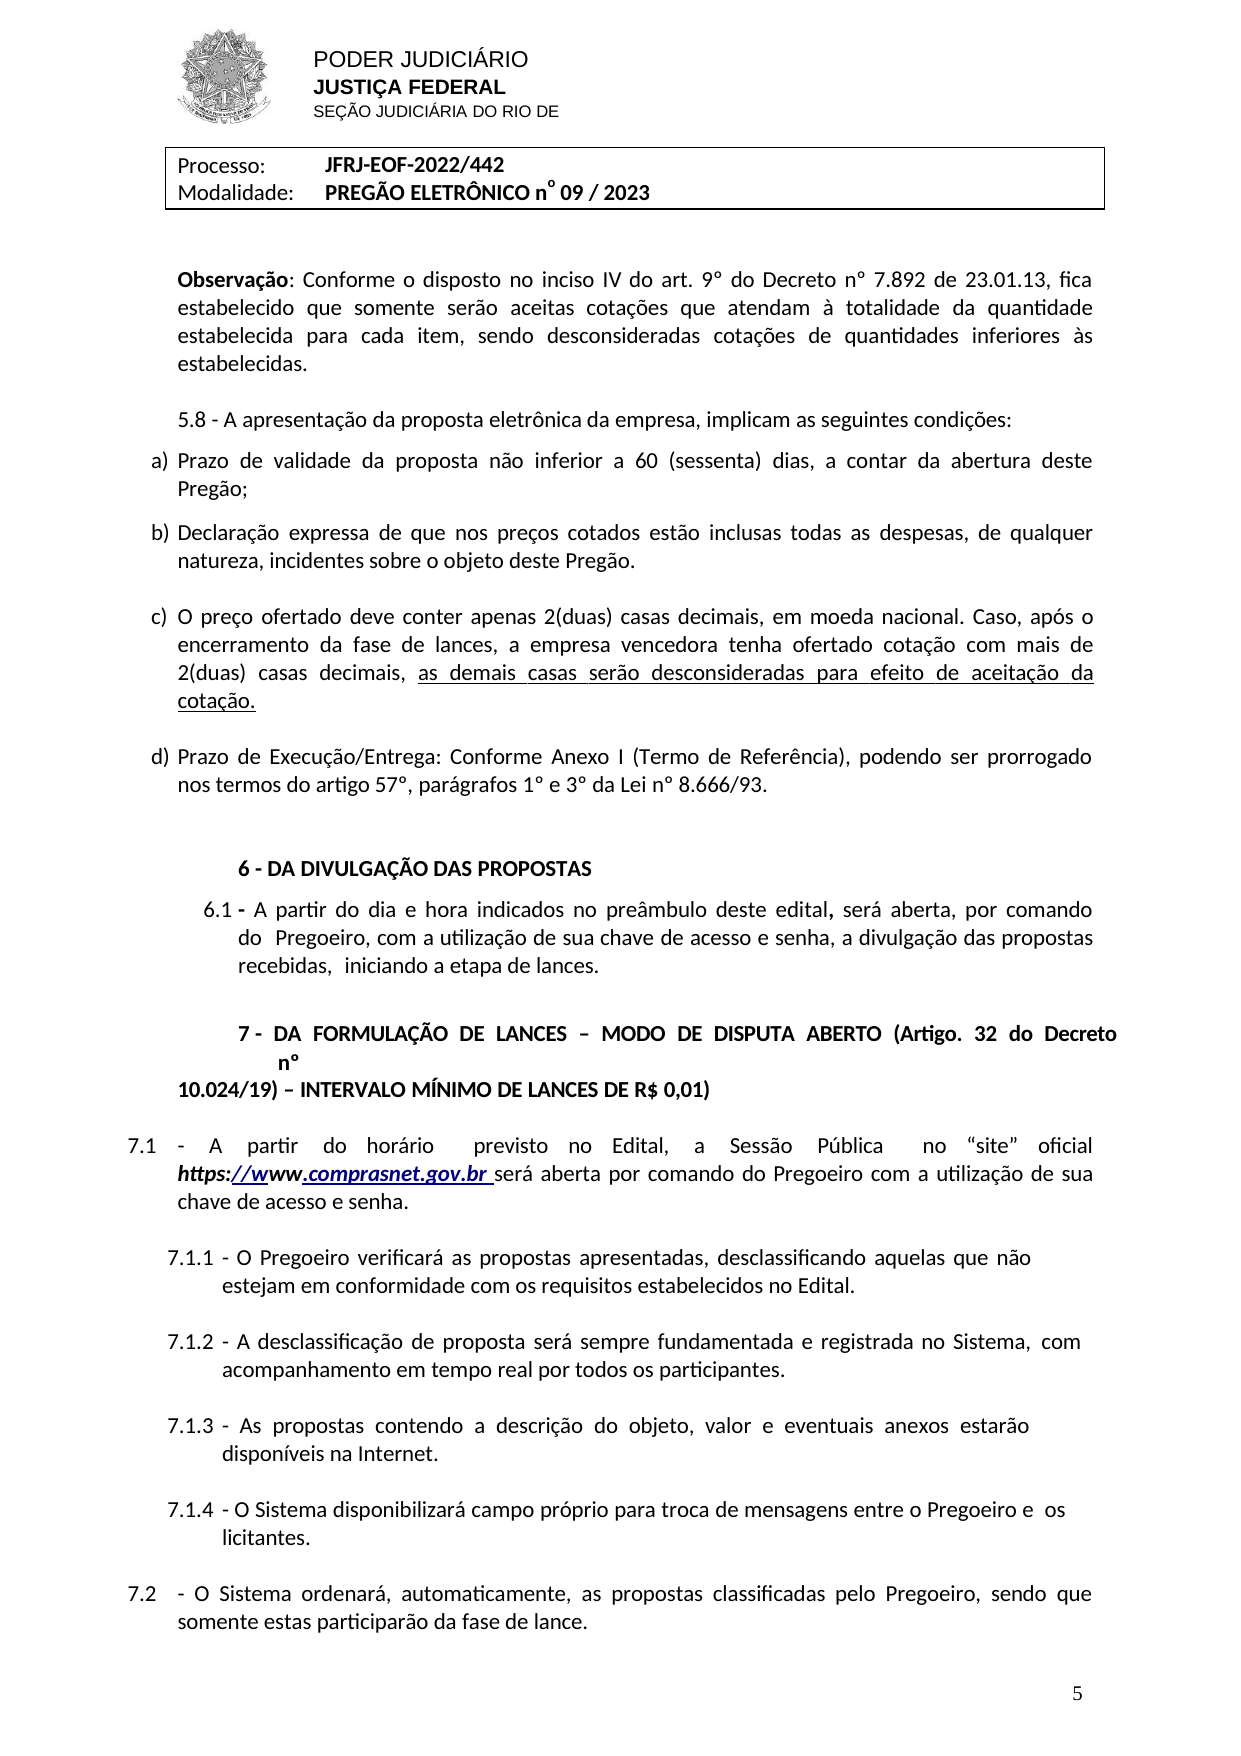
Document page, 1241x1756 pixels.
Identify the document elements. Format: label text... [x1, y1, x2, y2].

list Declaração expressa de que nos preços cotados estão inclusas todas as despesas, de qualquer natureza, incidentes sobre o objeto deste Pregão. [152, 518, 1093, 574]
list - A desclassificação de proposta será sempre fundamentada e registrada no Sistema, com acompanhamento em tempo real por todos os participantes. [167, 1327, 1093, 1383]
text Observação: Conforme o disposto no inciso IV do art. 9º do Decreto nº 7.892 de 23.01.13, fica estabelecido que somente serão aceitas cotações que atendam à totalidade da quantidade estabelecida para cada item, sendo desconsideradas cotações de quantidades inferiores às estabelecidas. [177, 265, 1093, 377]
list - A partir do dia e hora indicados no preâmbulo deste edital, será aberta, por comando do Pregoeiro, com a utilização de sua chave de acesso e senha, a divulgação das propostas recebidas, iniciando a etapa de lances. [203, 895, 1093, 979]
list - O Sistema disponibilizará campo próprio para troca de mensagens entre o Pregoeiro e os licitantes. [167, 1495, 1093, 1551]
list - A partir do horário previsto no Edital, a Sessão Pública no “site” oficial https://www.comprasnet.gov.br será aberta por comando do Pregoeiro com a utilização de sua chave de acesso e senha. [152, 1132, 1093, 1215]
list Prazo de Execução/Entrega: Conforme Anexo I (Termo de Referência), podendo ser prorrogado nos termos do artigo 57º, parágrafos 1º e 3º da Lei nº 8.666/93. [152, 742, 1093, 798]
text 10.024/19) – INTERVALO MÍNIMO DE LANCES DE R$ 0,01) [177, 1076, 1118, 1104]
list - As propostas contendo a descrição do objeto, valor e eventuais anexos estarão disponíveis na Internet. [167, 1411, 1093, 1467]
list - DA FORMULAÇÃO DE LANCES – MODO DE DISPUTA ABERTO (Artigo. 32 do Decreto nº [238, 1019, 1118, 1076]
list Prazo de validade da proposta não inferior a 60 (sessenta) dias, a contar da abertura deste Pregão; [152, 446, 1093, 502]
list - O Pregoeiro verificará as propostas apresentadas, desclassificando aquelas que não estejam em conformidade com os requisitos estabelecidos no Edital. [167, 1243, 1093, 1299]
text 5.8 - A apresentação da proposta eletrônica da empresa, implicam as seguintes condições: [177, 405, 1118, 433]
list - O Sistema ordenará, automaticamente, as propostas classificadas pelo Pregoeiro, sendo que somente estas participarão da fase de lance. [152, 1579, 1093, 1635]
list - DA DIVULGAÇÃO DAS PROPOSTAS [238, 854, 1118, 882]
list O preço ofertado deve conter apenas 2(duas) casas decimais, em moeda nacional. Caso, após o encerramento da fase de lances, a empresa vencedora tenha ofertado cotação com mais de 2(duas) casas decimais, as demais casas serão desconsideradas para efeito de aceitação da cotação. [152, 602, 1094, 714]
